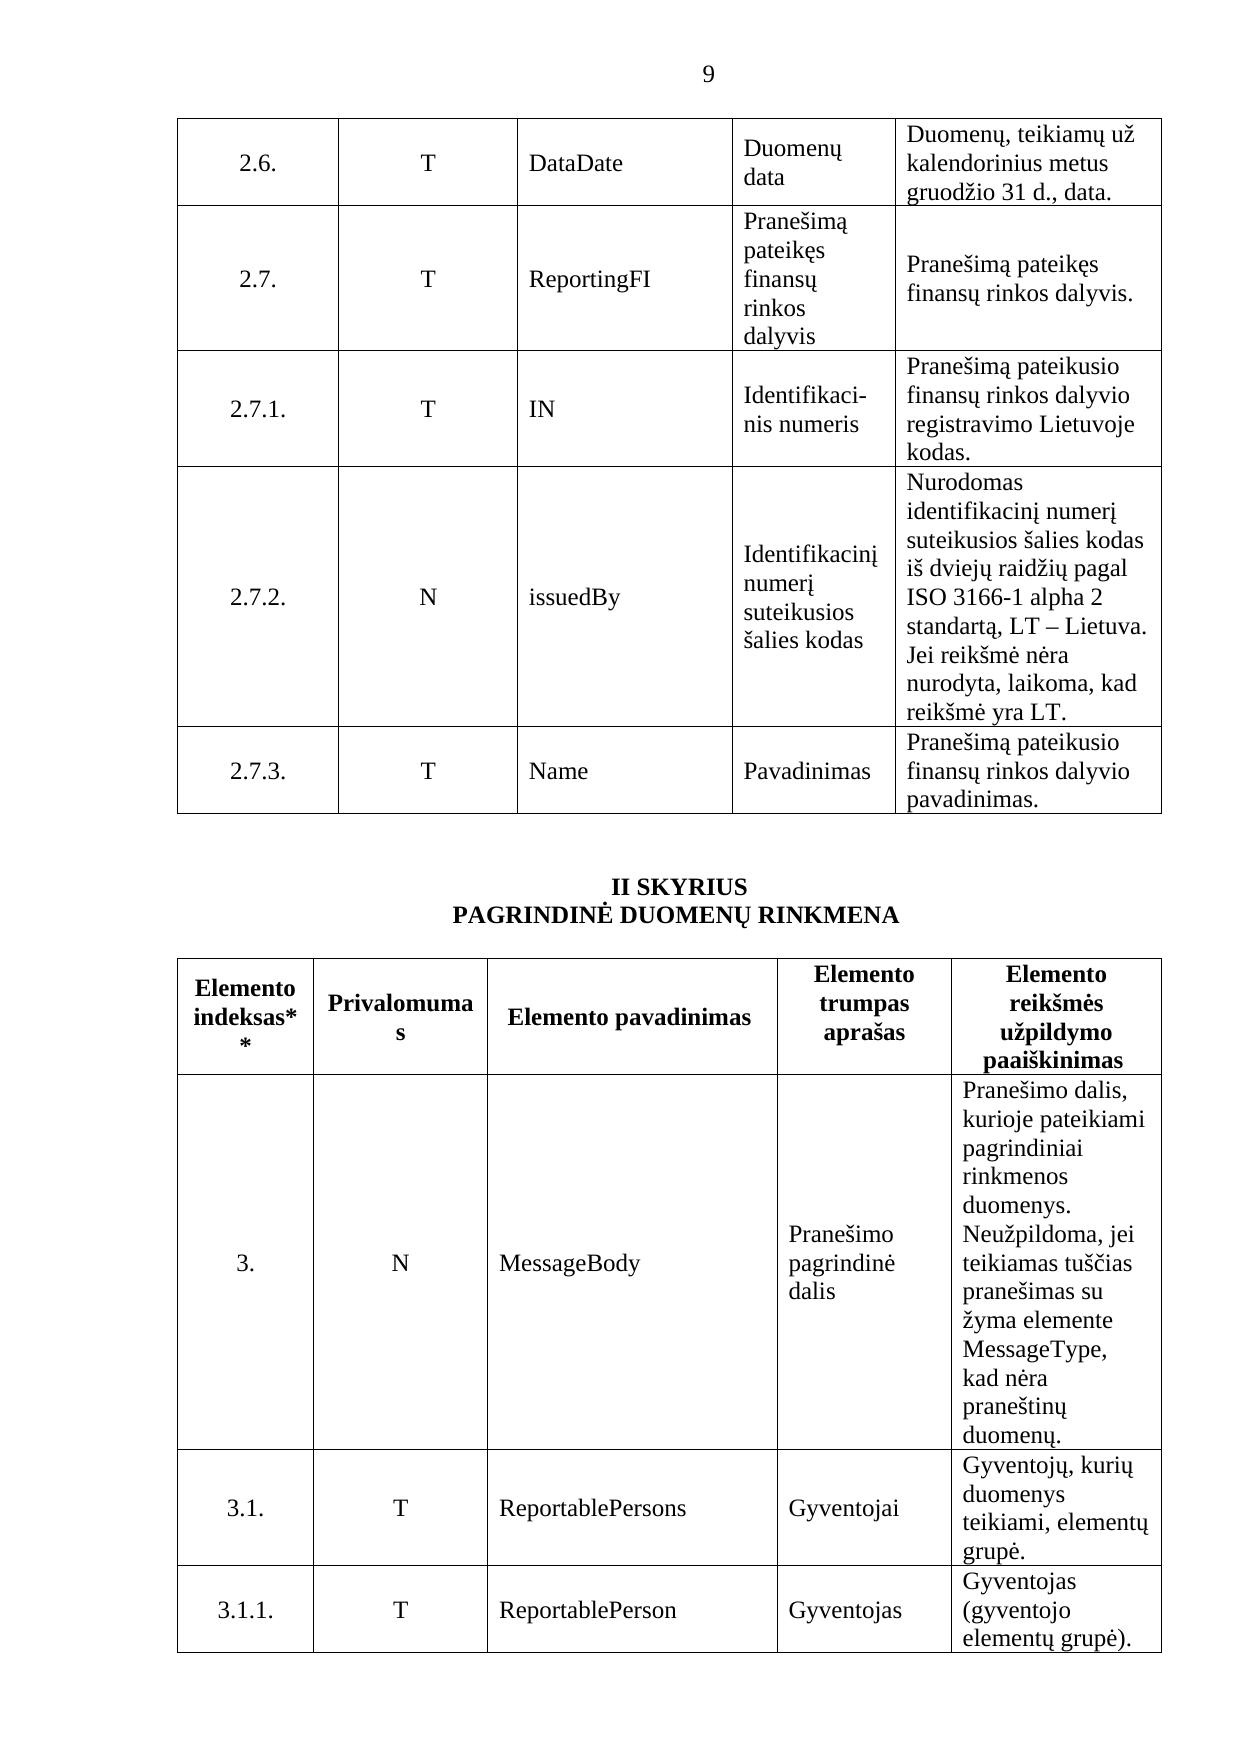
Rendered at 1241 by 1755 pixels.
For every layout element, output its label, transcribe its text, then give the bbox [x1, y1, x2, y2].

table_cell issuedBy [518, 467, 732, 726]
table_cell 2.7.1. [178, 351, 338, 466]
table_cell IN [518, 351, 732, 466]
table_cell Pranešimą pateikęs finansų rinkos dalyvis [733, 206, 895, 350]
table_cell ReportingFI [518, 206, 732, 350]
table_cell T [339, 119, 517, 205]
table_cell 2.7. [178, 206, 338, 350]
table_cell Gyventojas (gyventojo elementų grupė). [952, 1566, 1161, 1652]
table_cell T [314, 1566, 487, 1652]
table_cell 2.7.2. [178, 467, 338, 726]
table_cell Duomenų, teikiamų už kalendorinius metus gruodžio 31 d., data. [896, 119, 1161, 205]
table_cell Gyventojai [778, 1450, 951, 1565]
table_cell Pranešimą pateikusio finansų rinkos dalyvio registravimo Lietuvoje kodas. [896, 351, 1161, 466]
table_cell 3.1. [178, 1450, 313, 1565]
table_cell ReportablePerson [488, 1566, 777, 1652]
table_cell 2.7.3. [178, 727, 338, 813]
table_cell 2.6. [178, 119, 338, 205]
table_cell Pranešimo dalis, kurioje pateikiami pagrindiniai rinkmenos duomenys. Neužpildoma, jei teikiamas tuščias pranešimas su žyma elemente MessageType, kad nėra praneštinų duomenų. [952, 1075, 1161, 1449]
table_cell Identifikaci-nis numeris [733, 351, 895, 466]
table_cell Pranešimą pateikusio finansų rinkos dalyvio pavadinimas. [896, 727, 1161, 813]
table_cell Nurodomas identifikacinį numerį suteikusios šalies kodas iš dviejų raidžių pagal ISO 3166-1 alpha 2 standartą, LT – Lietuva. Jei reikšmė nėra nurodyta, laikoma, kad reikšmė yra LT. [896, 467, 1161, 726]
table_cell T [339, 727, 517, 813]
table_header Elemento trumpas aprašas [778, 959, 951, 1074]
table_cell Name [518, 727, 732, 813]
table_cell Pranešimą pateikęs finansų rinkos dalyvis. [896, 206, 1161, 350]
table_cell 3. [178, 1075, 313, 1449]
table_cell N [339, 467, 517, 726]
table_header Privalomumas [314, 959, 487, 1074]
table_cell Pavadinimas [733, 727, 895, 813]
table_cell Identifikacinį numerį suteikusios šalies kodas [733, 467, 895, 726]
table_header Elemento reikšmės užpildymo paaiškinimas [952, 959, 1161, 1074]
table_header Elemento pavadinimas [488, 959, 777, 1074]
table_cell T [314, 1450, 487, 1565]
text II SKYRIUS [177, 872, 1181, 901]
table_cell Duomenų data [733, 119, 895, 205]
table_cell 3.1.1. [178, 1566, 313, 1652]
text PAGRINDINĖ DUOMENŲ RINKMENA [177, 901, 1181, 929]
table_header Elemento indeksas** [178, 959, 313, 1074]
table_cell Gyventojų, kurių duomenys teikiami, elementų grupė. [952, 1450, 1161, 1565]
table_cell T [339, 206, 517, 350]
table_cell Gyventojas [778, 1566, 951, 1652]
table_cell T [339, 351, 517, 466]
table_cell DataDate [518, 119, 732, 205]
table_cell N [314, 1075, 487, 1449]
table_cell Pranešimo pagrindinė dalis [778, 1075, 951, 1449]
table_cell ReportablePersons [488, 1450, 777, 1565]
table_cell MessageBody [488, 1075, 777, 1449]
